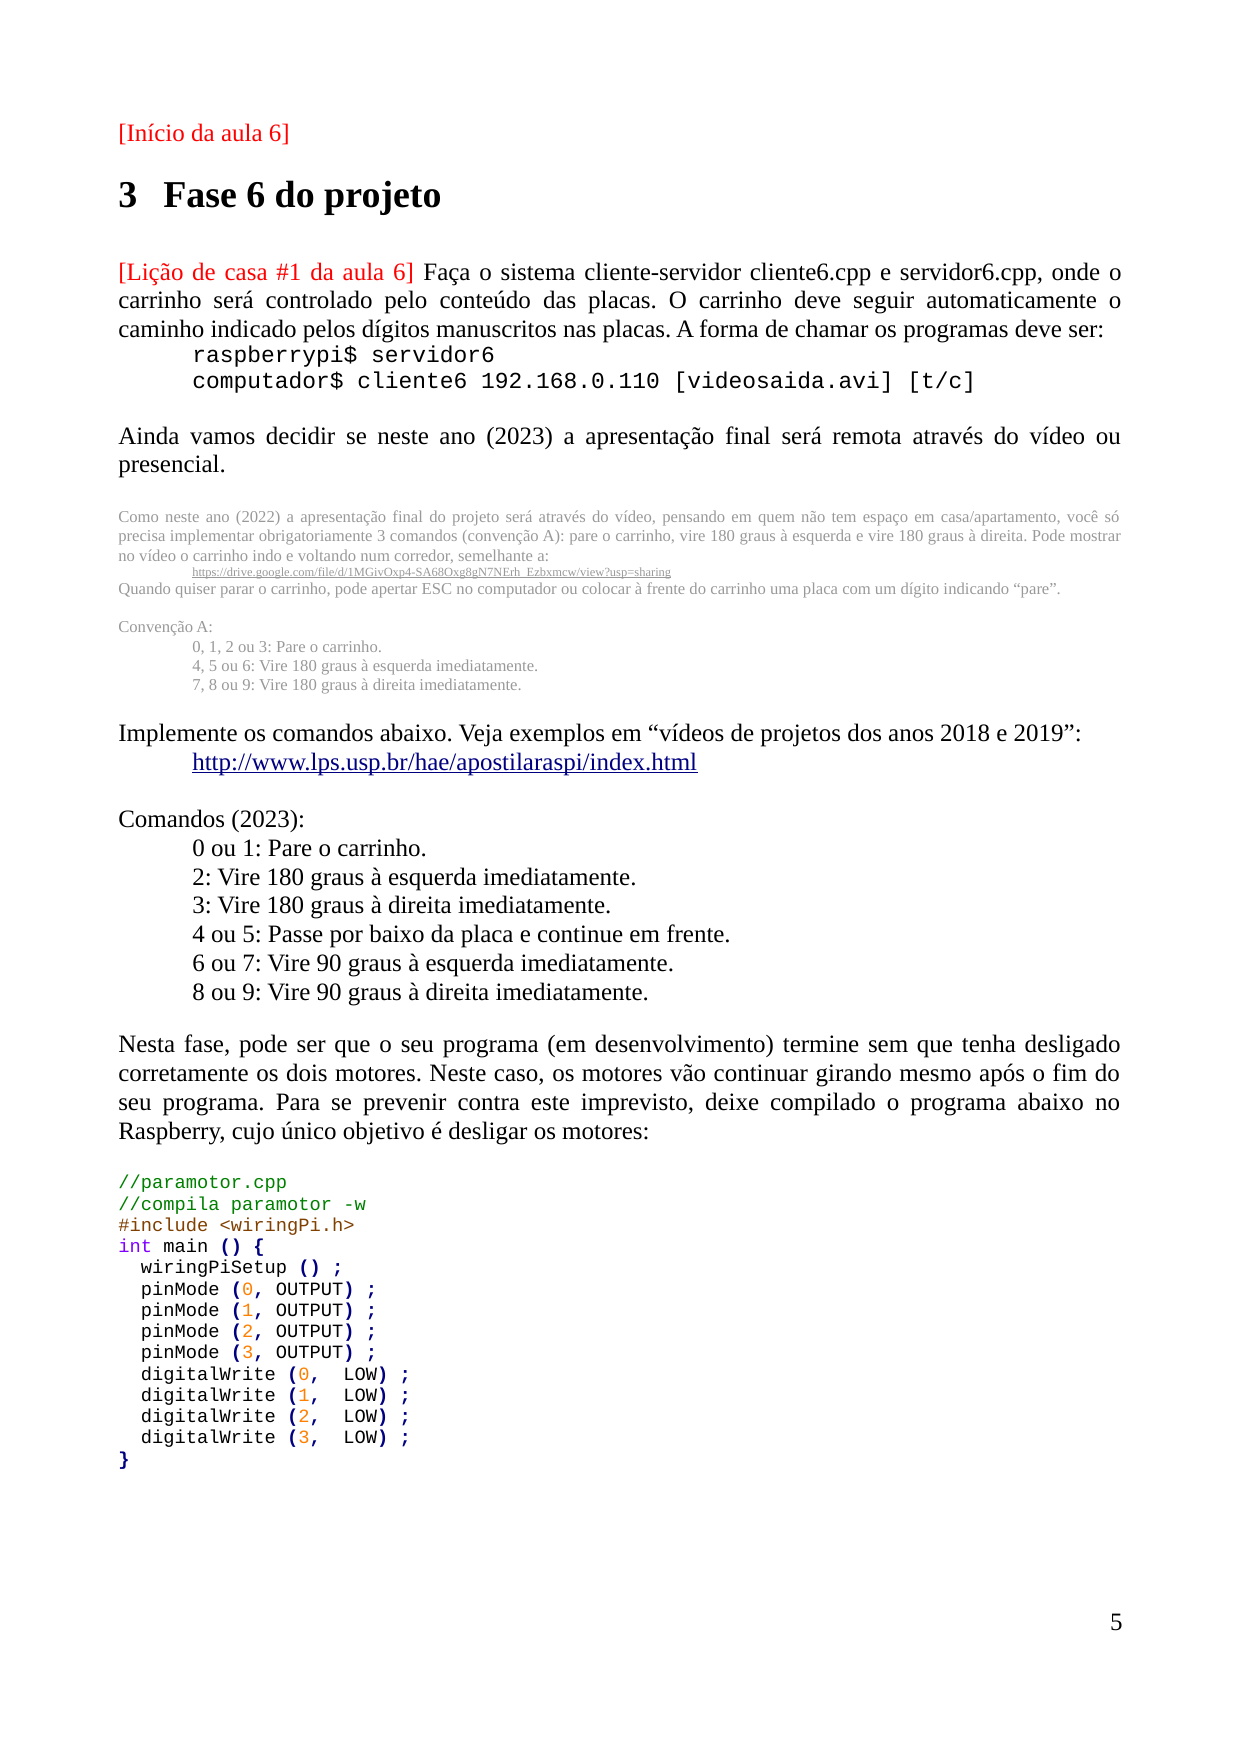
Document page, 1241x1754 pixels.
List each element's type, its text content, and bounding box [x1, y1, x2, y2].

text wiringPiSetup () ; [118, 1258, 1122, 1279]
text #include <wiringPi.h> [118, 1216, 1122, 1237]
text http://www.lps.usp.br/hae/apostilaraspi/index.html [118, 747, 1122, 776]
text Como neste ano (2022) a apresentação final do projeto será através do vídeo, pensando em quem não tem espaço em casa/apartamento, você só precisa implementar obrigatoriamente 3 comandos (convenção A): pare o carrinho, vire 180 graus à esquerda e vire 180 graus à direita. Pode mostrar no vídeo o carrinho indo e voltando num corredor, semelhante a: [118, 507, 1122, 564]
text Comandos (2023): [118, 804, 1122, 833]
text digitalWrite (1, LOW) ; [118, 1386, 1122, 1407]
text [Início da aula 6] [118, 118, 1122, 147]
text Quando quiser parar o carrinho, pode apertar ESC no computador ou colocar à frente do carrinho uma placa com um dígito indicando “pare”. [118, 579, 1122, 598]
text 0, 1, 2 ou 3: Pare o carrinho. [118, 636, 1122, 656]
subtitle Fase 6 do projeto [118, 172, 1122, 216]
text 6 ou 7: Vire 90 graus à esquerda imediatamente. [118, 948, 1122, 977]
text 7, 8 ou 9: Vire 180 graus à direita imediatamente. [118, 675, 1122, 694]
text 4 ou 5: Passe por baixo da placa e continue em frente. [118, 919, 1122, 948]
text Convenção A: [118, 617, 1122, 636]
text digitalWrite (0, LOW) ; [118, 1364, 1122, 1386]
text //paramotor.cpp [118, 1173, 1122, 1194]
text 0 ou 1: Pare o carrinho. [118, 833, 1122, 862]
text 2: Vire 180 graus à esquerda imediatamente. [118, 862, 1122, 891]
text pinMode (2, OUTPUT) ; [118, 1322, 1122, 1343]
text 8 ou 9: Vire 90 graus à direita imediatamente. [118, 977, 1122, 1006]
text https://drive.google.com/file/d/1MGivOxp4-SA68Oxg8gN7NErh_Ezbxmcw/view?usp=sharing [118, 564, 1122, 579]
text } [118, 1449, 1122, 1471]
text computador$ cliente6 192.168.0.110 [videosaida.avi] [t/c] [118, 369, 1122, 395]
text 4, 5 ou 6: Vire 180 graus à esquerda imediatamente. [118, 656, 1122, 675]
text pinMode (1, OUTPUT) ; [118, 1301, 1122, 1322]
text 3: Vire 180 graus à direita imediatamente. [118, 891, 1122, 919]
text Ainda vamos decidir se neste ano (2023) a apresentação final será remota através do vídeo ou presencial. [118, 421, 1122, 478]
text Implemente os comandos abaixo. Veja exemplos em “vídeos de projetos dos anos 2018 e 2019”: [118, 718, 1122, 747]
text [Lição de casa #1 da aula 6] Faça o sistema cliente-servidor cliente6.cpp e servidor6.cpp, onde o carrinho será controlado pelo conteúdo das placas. O carrinho deve seguir automaticamente o caminho indicado pelos dígitos manuscritos nas placas. A forma de chamar os programas deve ser: [118, 257, 1122, 343]
text pinMode (0, OUTPUT) ; [118, 1279, 1122, 1301]
text digitalWrite (2, LOW) ; [118, 1407, 1122, 1428]
text digitalWrite (3, LOW) ; [118, 1428, 1122, 1449]
text int main () { [118, 1237, 1122, 1258]
text //compila paramotor -w [118, 1194, 1122, 1216]
text raspberrypi$ servidor6 [118, 343, 1122, 369]
text pinMode (3, OUTPUT) ; [118, 1343, 1122, 1364]
text Nesta fase, pode ser que o seu programa (em desenvolvimento) termine sem que tenha desligado corretamente os dois motores. Neste caso, os motores vão continuar girando mesmo após o fim do seu programa. Para se prevenir contra este imprevisto, deixe compilado o programa abaixo no Raspberry, cujo único objetivo é desligar os motores: [118, 1029, 1122, 1144]
